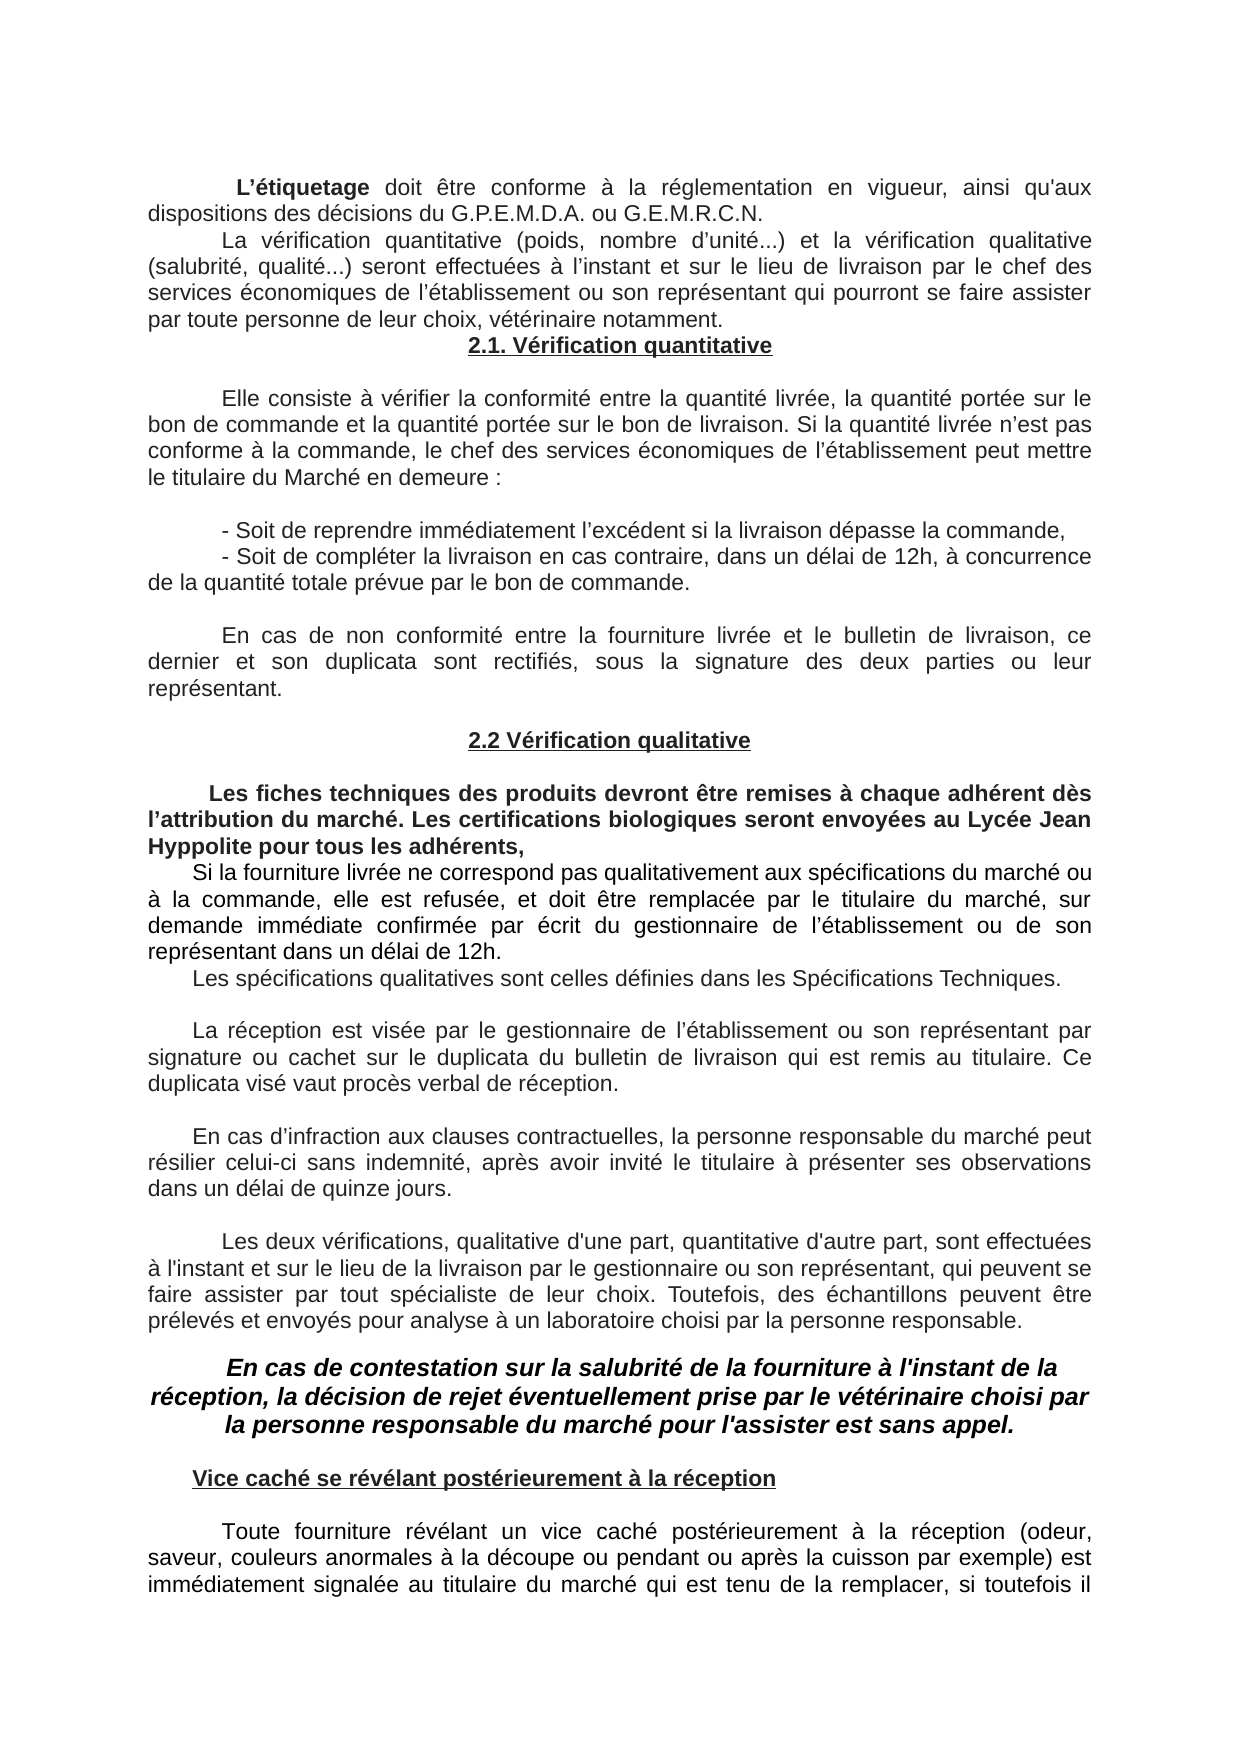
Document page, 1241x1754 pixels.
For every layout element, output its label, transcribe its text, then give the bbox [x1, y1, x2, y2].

text Les fiches techniques des produits devront être remises à chaque adhérent dès l’attribution du marché. Les certifications biologiques seront envoyées au Lycée Jean Hyppolite pour tous les adhérents, [148, 780, 1093, 859]
text En cas d’infraction aux clauses contractuelles, la personne responsable du marché peut résilier celui-ci sans indemnité, après avoir invité le titulaire à présenter ses observations dans un délai de quinze jours. [148, 1123, 1093, 1202]
text - Soit de reprendre immédiatement l’excédent si la livraison dépasse la commande, [148, 517, 1093, 543]
text Les deux vérifications, qualitative d'une part, quantitative d'autre part, sont effectuées à l'instant et sur le lieu de la livraison par le gestionnaire ou son représentant, qui peuvent se faire assister par tout spécialiste de leur choix. Toutefois, des échantillons peuvent être prélevés et envoyés pour analyse à un laboratoire choisi par la personne responsable. [148, 1228, 1093, 1333]
text Les spécifications qualitatives sont celles définies dans les Spécifications Techniques. [148, 964, 1093, 991]
text En cas de non conformité entre la fourniture livrée et le bulletin de livraison, ce dernier et son duplicata sont rectifiés, sous la signature des deux parties ou leur représentant. [148, 622, 1093, 701]
text La vérification quantitative (poids, nombre d’unité...) et la vérification qualitative (salubrité, qualité...) seront effectuées à l’instant et sur le lieu de livraison par le chef des services économiques de l’établissement ou son représentant qui pourront se faire assister par toute personne de leur choix, vétérinaire notamment. [148, 227, 1093, 332]
text En cas de contestation sur la salubrité de la fourniture à l'instant de la réception, la décision de rejet éventuellement prise par le vétérinaire choisi par la personne responsable du marché pour l'assister est sans appel. [148, 1353, 1093, 1439]
text Toute fourniture révélant un vice caché postérieurement à la réception (odeur, saveur, couleurs anormales à la découpe ou pendant ou après la cuisson par exemple) est immédiatement signalée au titulaire du marché qui est tenu de la remplacer, si toutefois il [148, 1518, 1093, 1597]
text L’étiquetage doit être conforme à la réglementation en vigueur, ainsi qu'aux dispositions des décisions du G.P.E.M.D.A. ou G.E.M.R.C.N. [148, 174, 1093, 227]
text 2.2 Vérification qualitative [443, 727, 1093, 754]
text - Soit de compléter la livraison en cas contraire, dans un délai de 12h, à concurrence de la quantité totale prévue par le bon de commande. [148, 543, 1093, 596]
text La réception est visée par le gestionnaire de l’établissement ou son représentant par signature ou cachet sur le duplicata du bulletin de livraison qui est remis au titulaire. Ce duplicata visé vaut procès verbal de réception. [148, 1017, 1093, 1096]
text Si la fourniture livrée ne correspond pas qualitativement aux spécifications du marché ou à la commande, elle est refusée, et doit être remplacée par le titulaire du marché, sur demande immédiate confirmée par écrit du gestionnaire de l’établissement ou de son représentant dans un délai de 12h. [148, 859, 1093, 964]
text 2.1. Vérification quantitative [148, 332, 1093, 358]
text Vice caché se révélant postérieurement à la réception [148, 1465, 1093, 1492]
text Elle consiste à vérifier la conformité entre la quantité livrée, la quantité portée sur le bon de commande et la quantité portée sur le bon de livraison. Si la quantité livrée n’est pas conforme à la commande, le chef des services économiques de l’établissement peut mettre le titulaire du Marché en demeure : [148, 385, 1093, 490]
